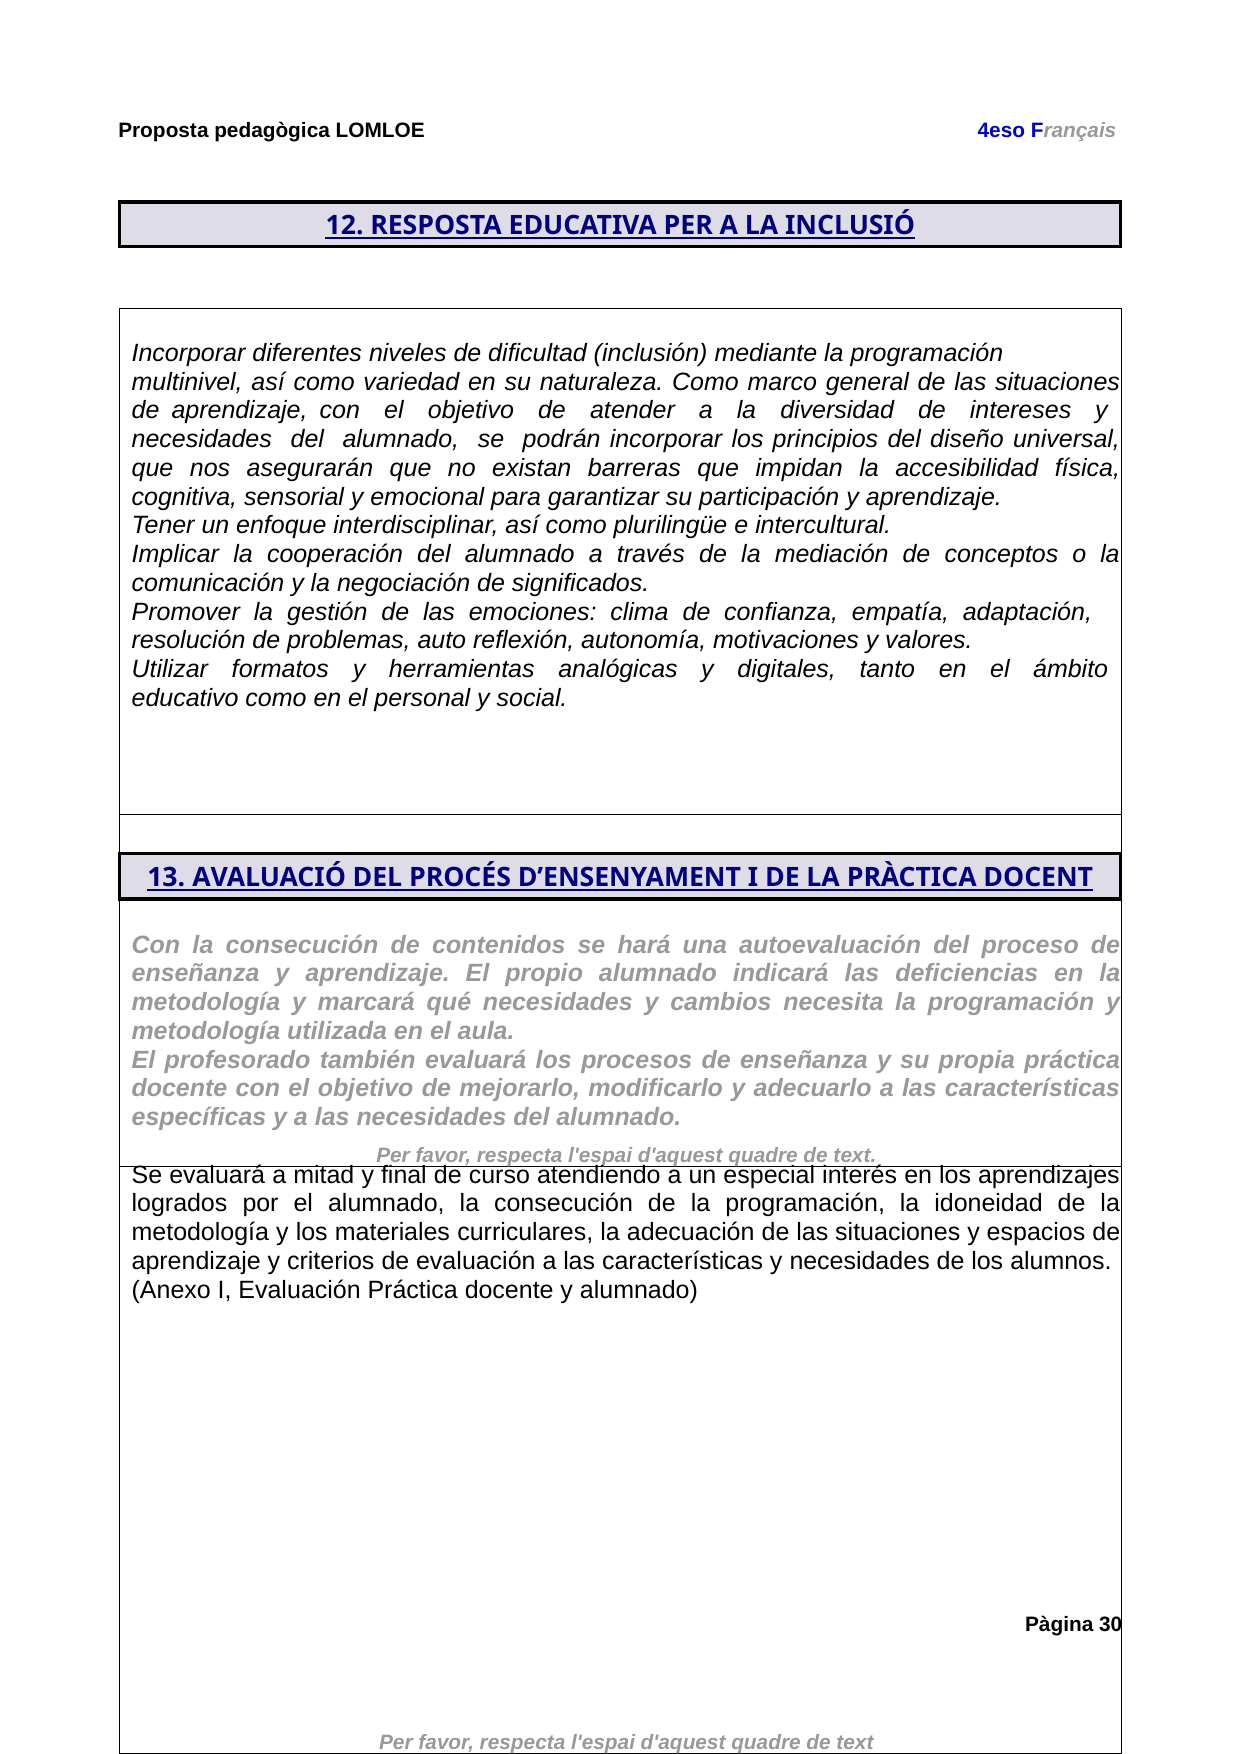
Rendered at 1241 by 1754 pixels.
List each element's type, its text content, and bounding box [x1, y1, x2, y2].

text 12. RESPOSTA EDUCATIVA PER A LA INCLUSIÓ [121, 204, 1119, 245]
text 13. AVALUACIÓ DEL PROCÉS D’ENSENYAMENT I DE LA PRÀCTICA DOCENT [121, 855, 1119, 897]
